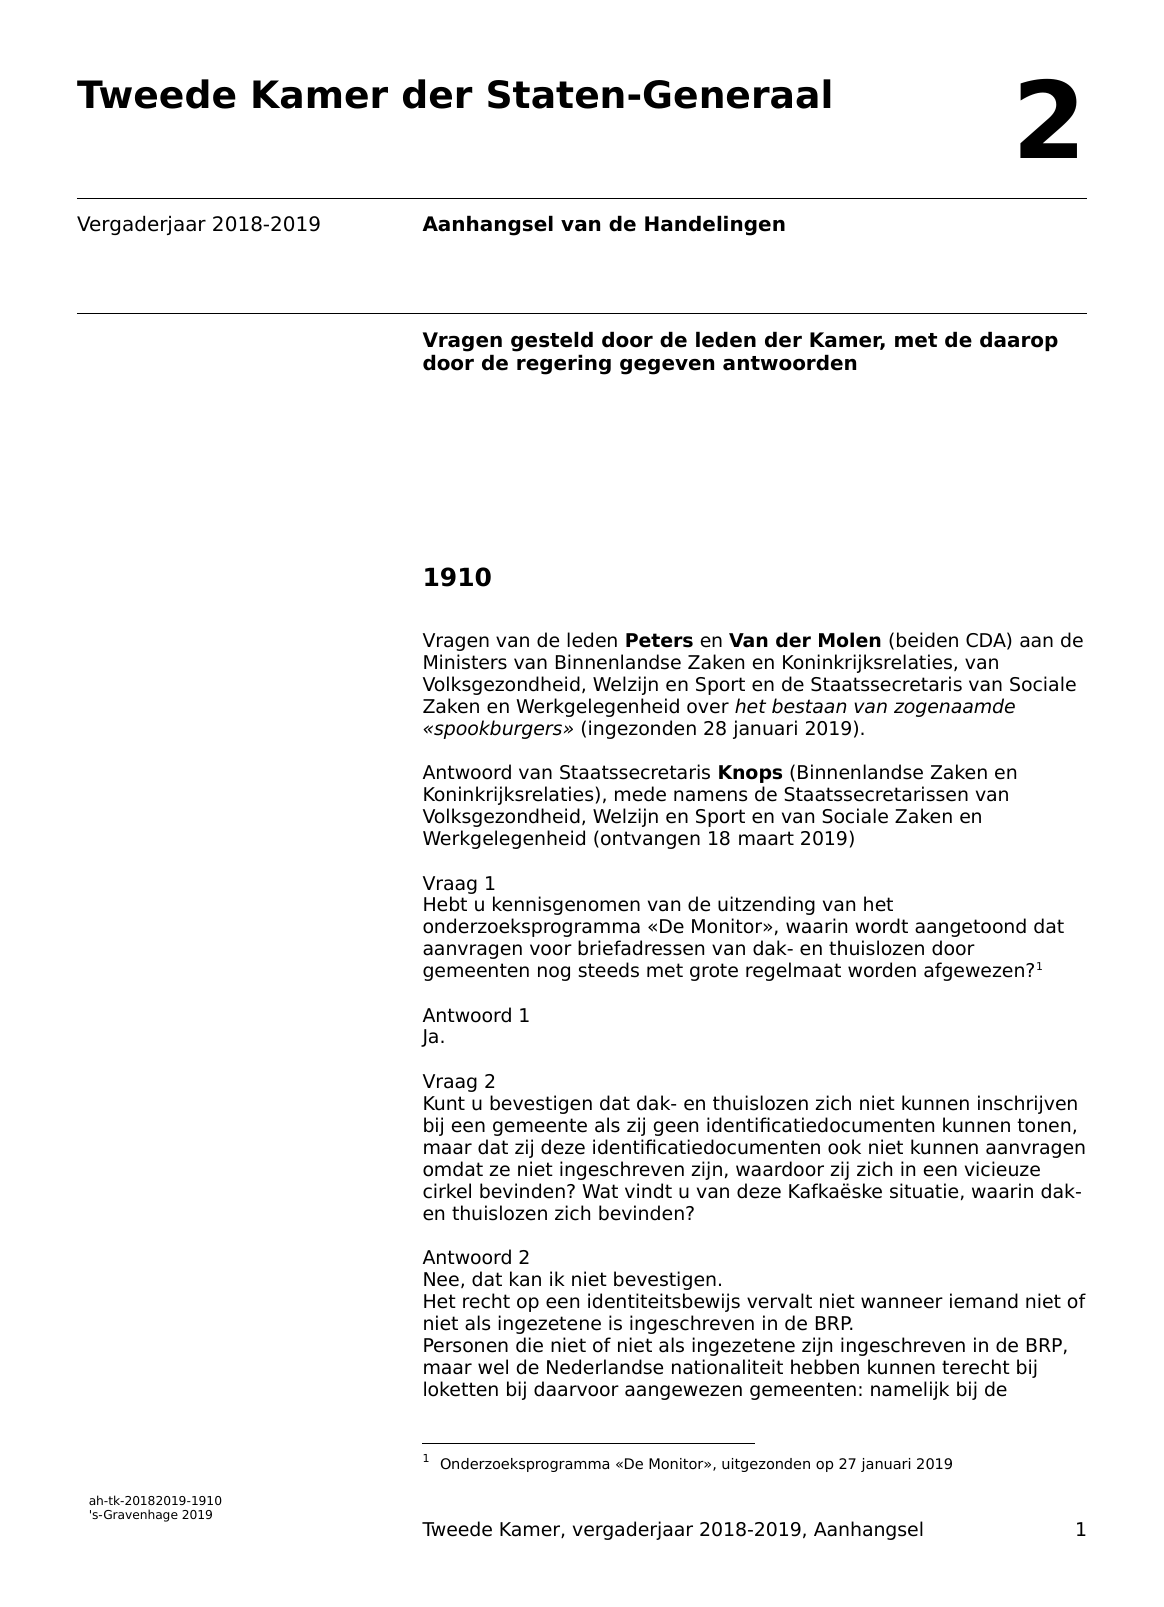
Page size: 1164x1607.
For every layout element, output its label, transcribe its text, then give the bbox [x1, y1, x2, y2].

text Antwoord 1 [422, 1004, 1087, 1026]
text Vragen van de leden Peters en Van der Molen (beiden CDA) aan de Ministers van Binnenlandse Zaken en Koninkrijksrelaties, van Volksgezondheid, Welzijn en Sport en de Staatssecretaris van Sociale Zaken en Werkgelegenheid over het bestaan van zogenaamde «spookburgers» (ingezonden 28 januari 2019). [422, 630, 1087, 740]
text 's-Gravenhage 2019 [88, 1508, 323, 1522]
text Vraag 1 [422, 872, 1087, 894]
table_header Tweede Kamer der Staten-Generaal [77, 59, 886, 198]
table_header 2 [886, 59, 1087, 198]
table_cell Vragen gesteld door de leden der Kamer, met de daarop door de regering gegeven antwoorden [422, 314, 1087, 375]
text Antwoord 2 [422, 1247, 1087, 1269]
text Het recht op een identiteitsbewijs vervalt niet wanneer iemand niet of niet als ingezetene is ingeschreven in de BRP. [422, 1291, 1087, 1334]
text 1910 [422, 563, 1087, 592]
text Kunt u bevestigen dat dak- en thuislozen zich niet kunnen inschrijven bij een gemeente als zij geen identificatiedocumenten kunnen tonen, maar dat zij deze identificatiedocumenten ook niet kunnen aanvragen omdat ze niet ingeschreven zijn, waardoor zij zich in een vicieuze cirkel bevinden? Wat vindt u van deze Kafkaëske situatie, waarin dak- en thuislozen zich bevinden? [422, 1093, 1087, 1224]
text Hebt u kennisgenomen van de uitzending van het onderzoeksprogramma «De Monitor», waarin wordt aangetoond dat aanvragen voor briefadressen van dak- en thuislozen door gemeenten nog steeds met grote regelmaat worden afgewezen? [422, 894, 1087, 982]
text Antwoord van Staatssecretaris Knops (Binnenlandse Zaken en Koninkrijksrelaties), mede namens de Staatssecretarissen van Volksgezondheid, Welzijn en Sport en van Sociale Zaken en Werkgelegenheid (ontvangen 18 maart 2019) [422, 762, 1087, 850]
table_cell [77, 314, 422, 375]
text Nee, dat kan ik niet bevestigen. [422, 1269, 1087, 1291]
text Ja. [422, 1026, 1087, 1048]
table_cell Aanhangsel van de Handelingen [422, 199, 1087, 313]
text ah-tk-20182019-1910 [88, 1494, 323, 1508]
text Vraag 2 [422, 1071, 1087, 1093]
text Onderzoeksprogramma «De Monitor», uitgezonden op 27 januari 2019 [422, 1452, 1087, 1474]
table_cell Vergaderjaar 2018-2019 [77, 199, 422, 313]
text Personen die niet of niet als ingezetene zijn ingeschreven in de BRP, maar wel de Nederlandse nationaliteit hebben kunnen terecht bij loketten bij daarvoor aangewezen gemeenten: namelijk bij de [422, 1334, 1087, 1401]
